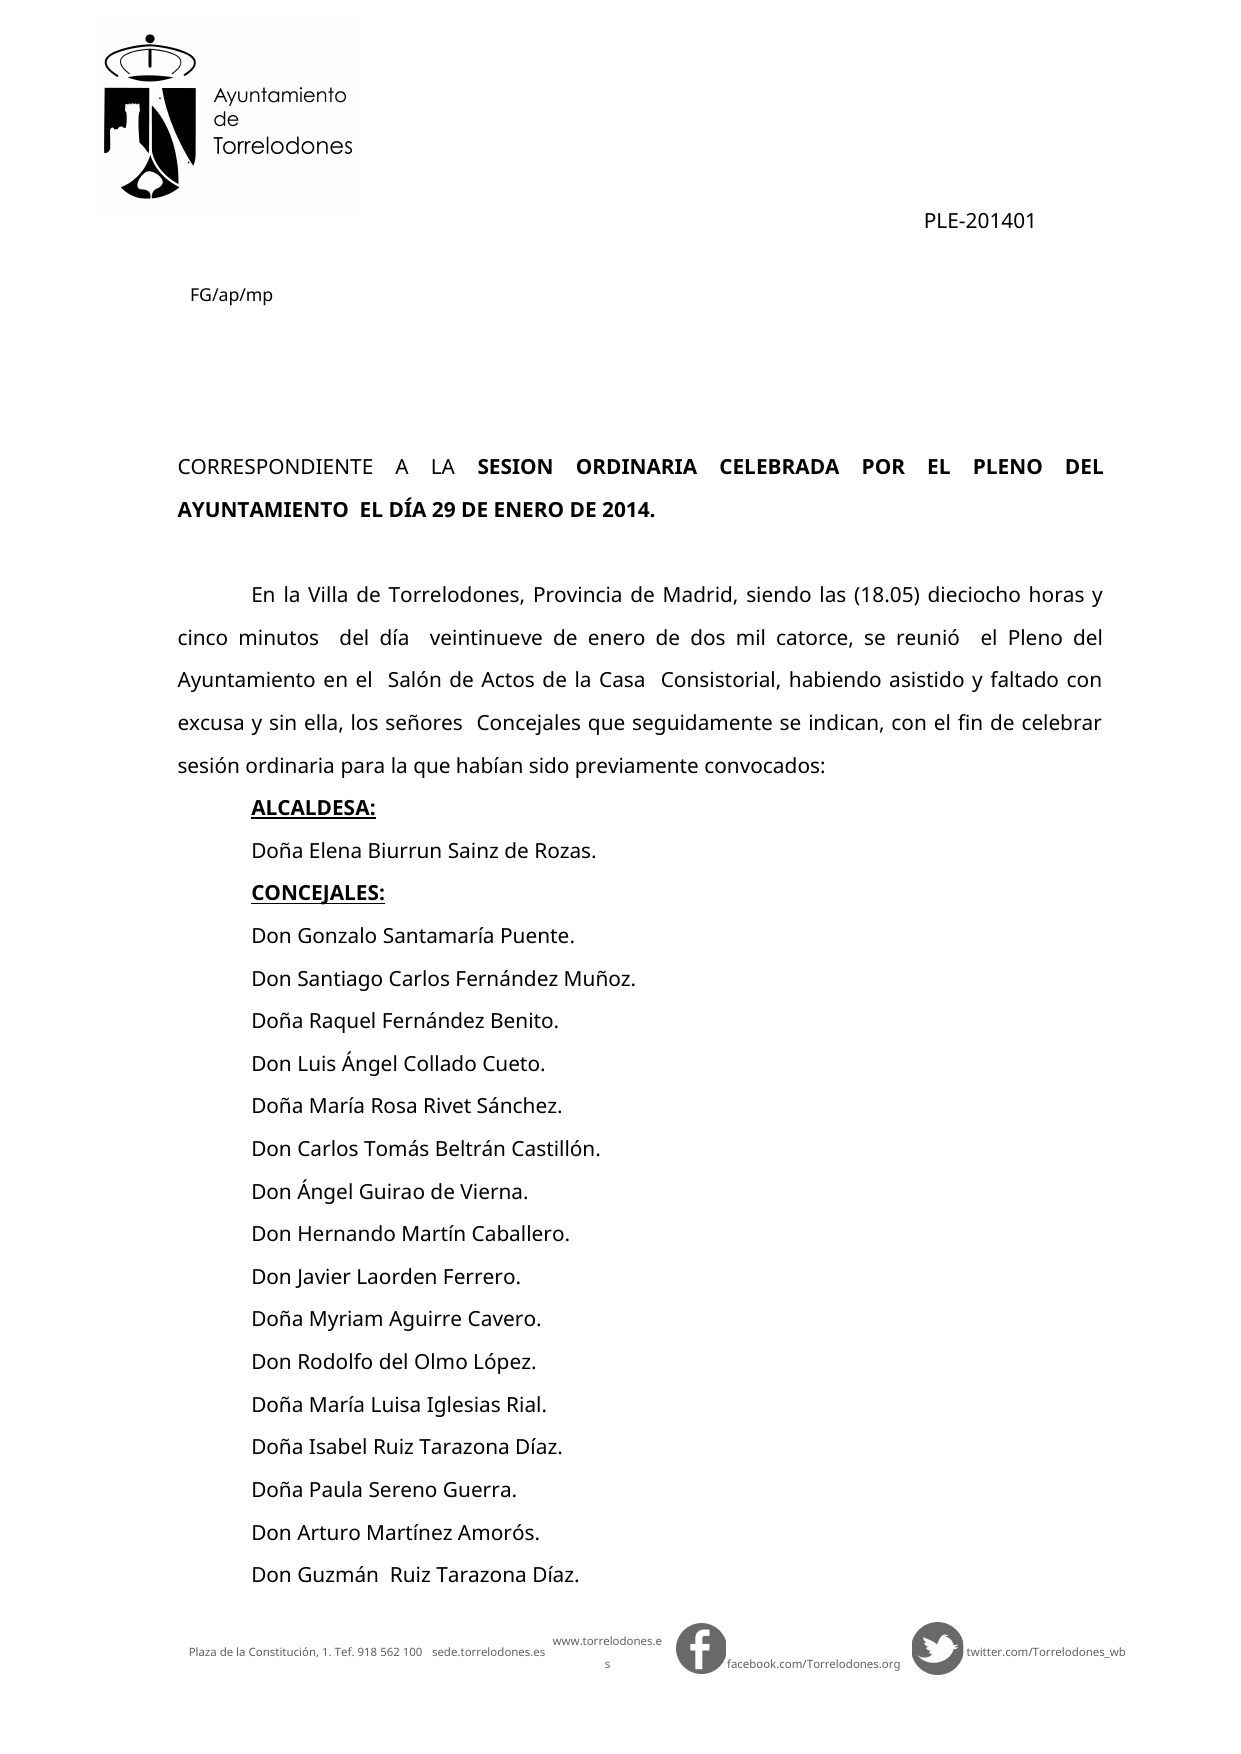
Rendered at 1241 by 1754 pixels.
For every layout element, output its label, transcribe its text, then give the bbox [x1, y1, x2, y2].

text En la Villa de Torrelodones, Provincia de Madrid, siendo las (18.05) dieciocho horas y cinco minutos del día veintinueve de enero de dos mil catorce, se reunió el Pleno del Ayuntamiento en el Salón de Actos de la Casa Consistorial, habiendo asistido y faltado con excusa y sin ella, los señores Concejales que seguidamente se indican, con el fin de celebrar sesión ordinaria para la que habían sido previamente convocados: [177, 580, 1104, 779]
text Don Ángel Guirao de Vierna. [177, 1177, 1104, 1205]
text Don Gonzalo Santamaría Puente. [177, 921, 1104, 949]
text Don Santiago Carlos Fernández Muñoz. [177, 964, 1104, 992]
text Don Rodolfo del Olmo López. [177, 1347, 1104, 1376]
text Doña Myriam Aguirre Cavero. [177, 1304, 1104, 1333]
text ACTA DE PLENO [1052, 367, 1104, 396]
text Doña Elena Biurrun Sainz de Rozas. [177, 836, 1104, 864]
text Don Arturo Martínez Amorós. [177, 1518, 1104, 1546]
text Doña Isabel Ruiz Tarazona Díaz. [177, 1432, 1104, 1461]
text Don Javier Laorden Ferrero. [177, 1262, 1104, 1290]
text Don Luis Ángel Collado Cueto. [177, 1049, 1104, 1077]
text Doña Raquel Fernández Benito. [177, 1006, 1104, 1035]
text Doña María Rosa Rivet Sánchez. [177, 1092, 1104, 1120]
text CONCEJALES: [177, 878, 1104, 907]
text Don Hernando Martín Caballero. [177, 1219, 1104, 1248]
text CORRESPONDIENTE A LA SESION ORDINARIA CELEBRADA POR EL PLENO DEL AYUNTAMIENTO EL DÍA 29 DE ENERO DE 2014. [177, 452, 1104, 523]
text Doña Paula Sereno Guerra. [177, 1475, 1104, 1503]
text ACTA DE PLENO [177, 367, 439, 396]
text Don Guzmán Ruiz Tarazona Díaz. [177, 1560, 1104, 1589]
text Don Carlos Tomás Beltrán Castillón. [177, 1134, 1104, 1163]
text Doña María Luisa Iglesias Rial. [177, 1390, 1104, 1418]
text ALCALDESA: [177, 793, 1104, 822]
